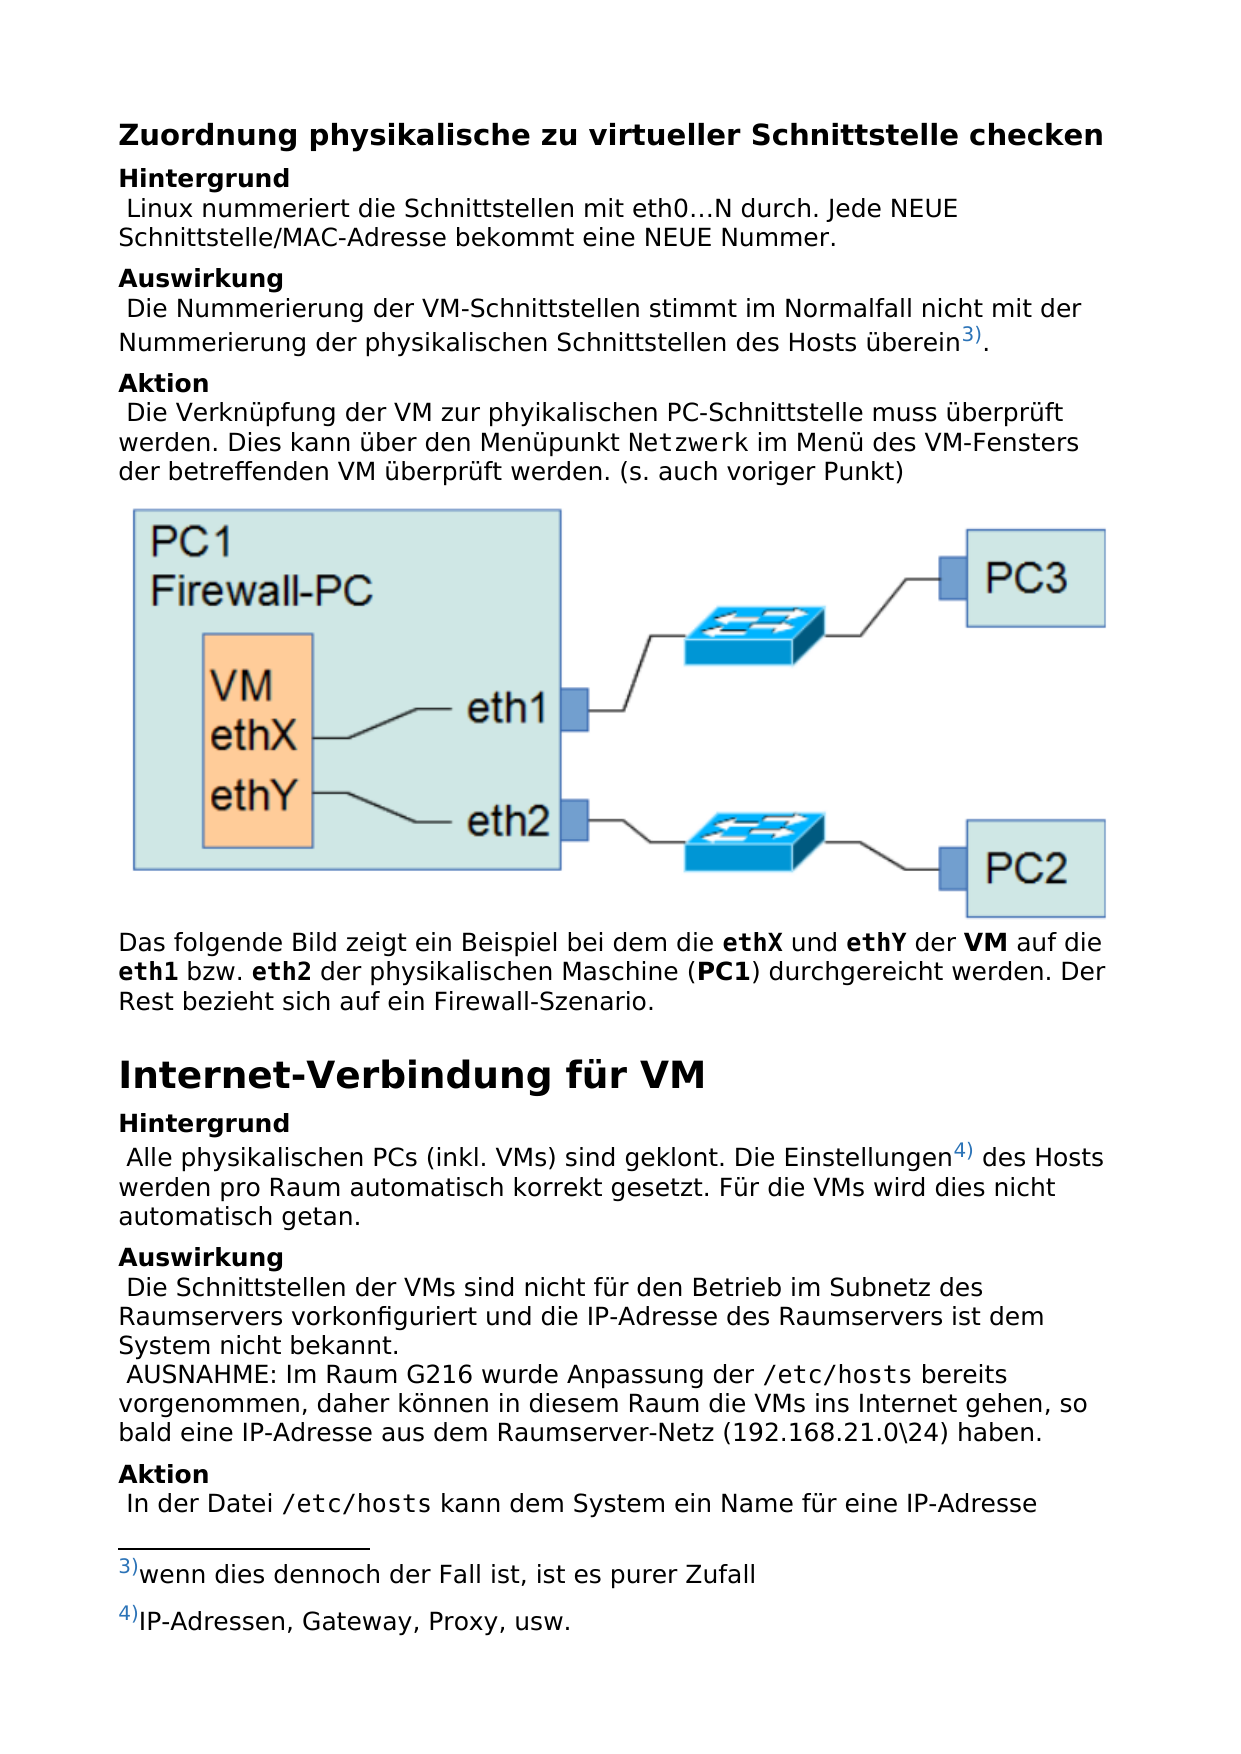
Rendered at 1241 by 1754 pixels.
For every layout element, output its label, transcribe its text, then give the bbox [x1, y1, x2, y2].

text IP-Adressen, Gateway, Proxy, usw. [118, 1602, 1122, 1636]
picture [124, 498, 1117, 929]
text wenn dies dennoch der Fall ist, ist es purer Zufall [118, 1555, 1122, 1589]
text Hintergrund Linux nummeriert die Schnittstellen mit eth0…N durch. Jede NEUE Schnittstelle/MAC-Adresse bekommt eine NEUE Nummer. [118, 164, 1122, 252]
text Aktion In der Datei /etc/hosts kann dem System ein Name für eine IP-Adresse [118, 1460, 1122, 1518]
text Das folgende Bild zeigt ein Beispiel bei dem die ethX und ethY der VM auf die eth1 bzw. eth2 der physikalischen Maschine (PC1) durchgereicht werden. Der Rest bezieht sich auf ein Firewall-Szenario. [118, 499, 1122, 1016]
subtitle Internet-Verbindung für VM [118, 1053, 1122, 1097]
text Hintergrund Alle physikalischen PCs (inkl. VMs) sind geklont. Die Einstellungen des Hosts werden pro Raum automatisch korrekt gesetzt. Für die VMs wird dies nicht automatisch getan. [118, 1109, 1122, 1231]
subtitle Zuordnung physikalische zu virtueller Schnittstelle checken [118, 118, 1122, 152]
text Auswirkung Die Schnittstellen der VMs sind nicht für den Betrieb im Subnetz des Raumservers vorkonfiguriert und die IP-Adresse des Raumservers ist dem System nicht bekannt. AUSNAHME: Im Raum G216 wurde Anpassung der /etc/hosts bereits vorgenommen, daher können in diesem Raum die VMs ins Internet gehen, so bald eine IP-Adresse aus dem Raumserver-Netz (192.168.21.0\24) haben. [118, 1243, 1122, 1448]
text Auswirkung Die Nummerierung der VM-Schnittstellen stimmt im Normalfall nicht mit der Nummerierung der physikalischen Schnittstellen des Hosts überein. [118, 264, 1122, 357]
text Aktion Die Verknüpfung der VM zur phyikalischen PC-Schnittstelle muss überprüft werden. Dies kann über den Menüpunkt Netzwerk im Menü des VM-Fensters der betreffenden VM überprüft werden. (s. auch voriger Punkt) [118, 369, 1122, 486]
